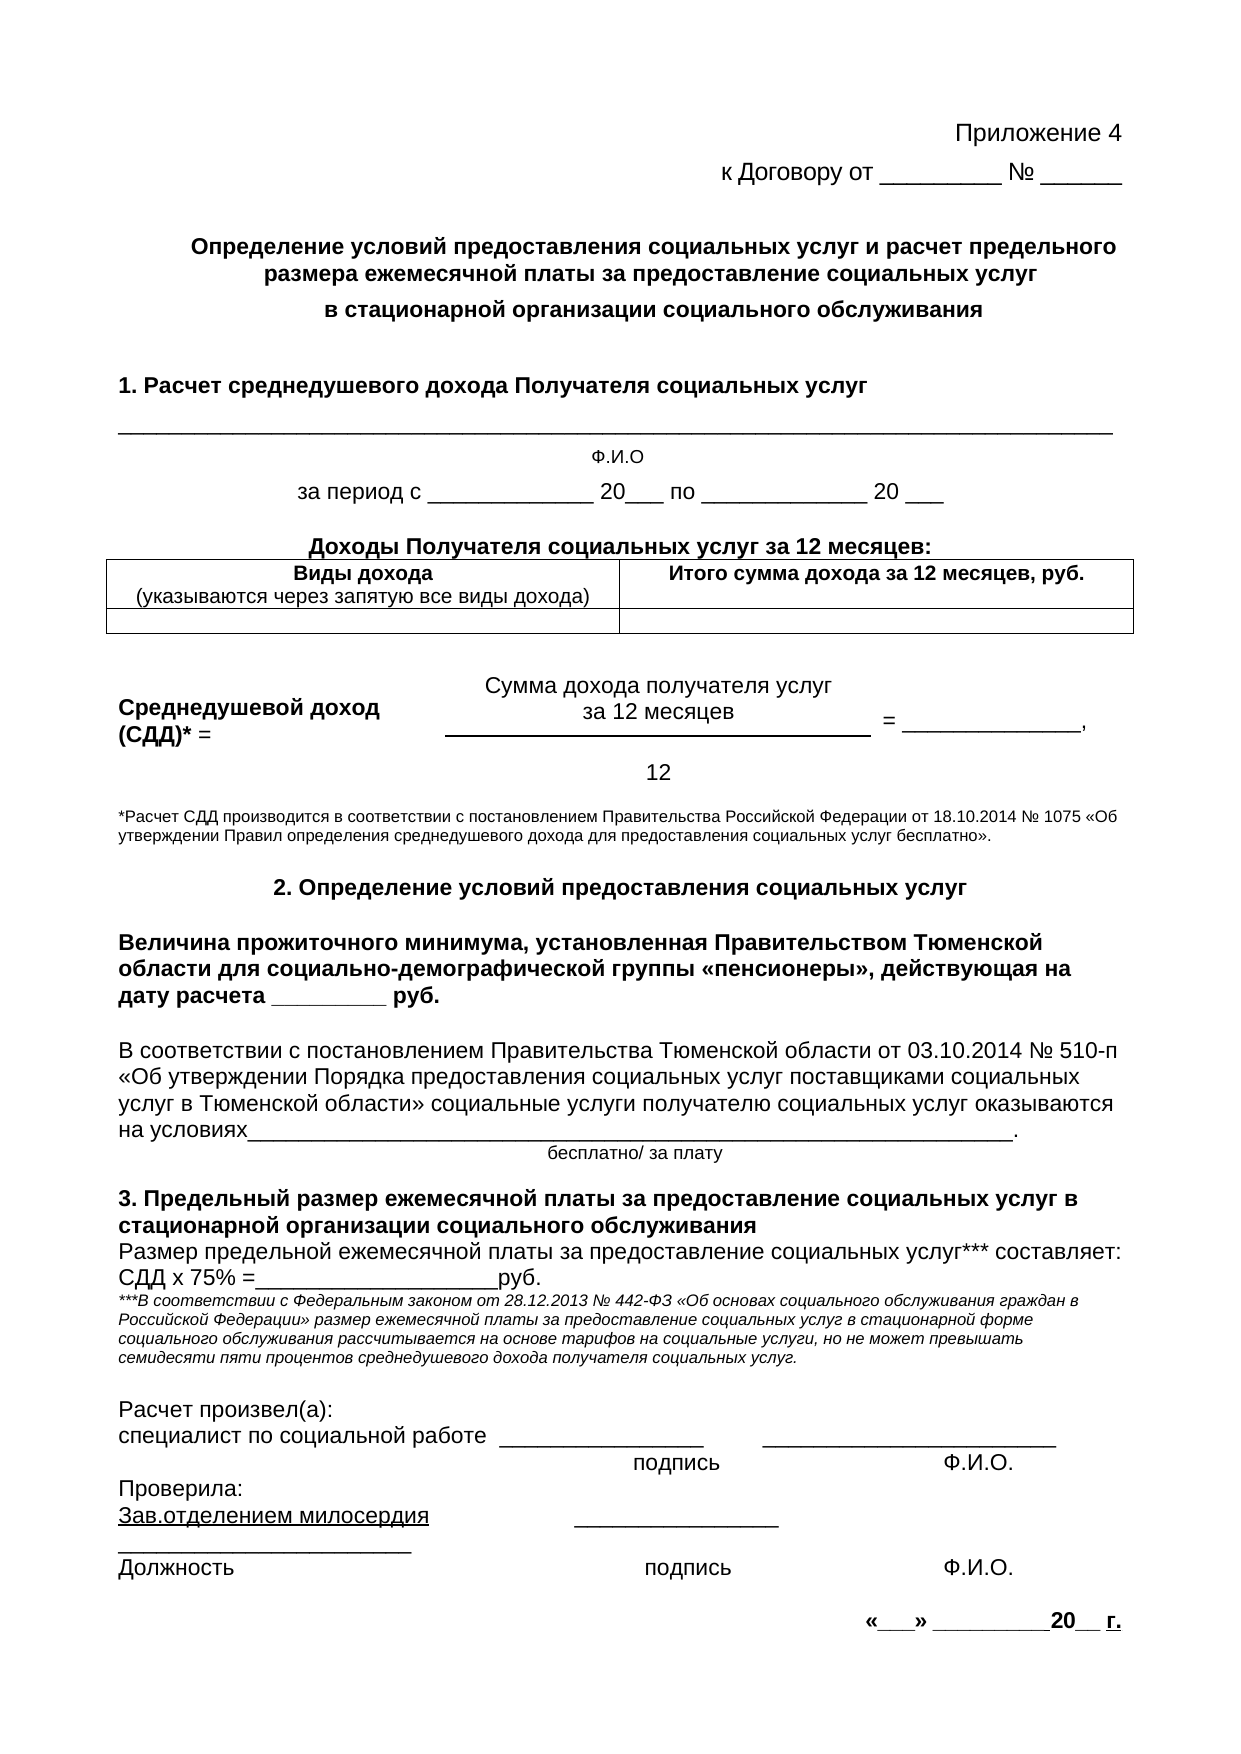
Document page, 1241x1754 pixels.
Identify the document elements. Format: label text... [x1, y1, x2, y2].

text за период с _____________ 20___ по _____________ 20 ___ [118, 478, 1122, 504]
text к Договору от _________ № ______ [118, 157, 1122, 186]
text Ф.И.О [118, 446, 1122, 467]
text подпись Ф.И.О. [559, 1449, 1122, 1475]
text ***В соответствии с Федеральным законом от 28.12.2013 № 442-ФЗ «Об основах социального обслуживания граждан в Российской Федерации» размер ежемесячной платы за предоставление социальных услуг в стационарной форме социального обслуживания рассчитывается на основе тарифов на социальные услуги, но не может превышать семидесяти пяти процентов среднедушевого дохода получателя социальных услуг. [118, 1291, 1122, 1367]
table_header Виды дохода (указываются через запятую все виды дохода) [107, 560, 619, 608]
text ______________________________________________________________________________ [118, 409, 1122, 435]
text Зав.отделением милосердия ________________ _______________________ [118, 1502, 1122, 1554]
text Должность подпись Ф.И.О. [118, 1554, 1122, 1581]
text Размер предельной ежемесячной платы за предоставление социальных услуг*** составляет: СДД х 75% =___________________руб. [118, 1238, 1122, 1291]
table_cell [620, 609, 1133, 633]
text Доходы Получателя социальных услуг за 12 месяцев: [118, 533, 1122, 559]
text *Расчет СДД производится в соответствии с постановлением Правительства Российской Федерации от 18.10.2014 № 1075 «Об утверждении Правил определения среднедушевого дохода для предоставления социальных услуг бесплатно». [118, 807, 1122, 845]
text Определение условий предоставления социальных услуг и расчет предельного размера ежемесячной платы за предоставление социальных услуг [156, 233, 1152, 286]
text Приложение 4 [118, 118, 1122, 147]
table_header Среднедушевой доход (СДД)* = [118, 634, 445, 807]
text «___» _________ 20__ г. [89, 1607, 1122, 1633]
text Проверила: [118, 1475, 1122, 1502]
text 3. Предельный размер ежемесячной платы за предоставление социальных услуг в стационарной организации социального обслуживания [118, 1185, 1122, 1238]
text Величина прожиточного минимума, установленная Правительством Тюменской области для социально-демографической группы «пенсионеры», действующая на дату расчета _________ руб. [118, 929, 1122, 1008]
table_cell [107, 609, 619, 633]
text Расчет произвел(а): [118, 1396, 1122, 1422]
text В соответствии с постановлением Правительства Тюменской области от 03.10.2014 № 510-п «Об утверждении Порядка предоставления социальных услуг поставщиками социальных услуг в Тюменской области» социальные услуги получателю социальных услуг оказываются на условиях____________________________________________________________. [118, 1037, 1122, 1142]
text 1. Расчет среднедушевого дохода Получателя социальных услуг [118, 372, 1122, 399]
text в стационарной организации социального обслуживания [156, 296, 1152, 323]
text 2. Определение условий предоставления социальных услуг [118, 874, 1122, 900]
table_header = ______________, [871, 634, 1240, 807]
table_header Итого сумма дохода за 12 месяцев, руб. [620, 560, 1133, 608]
table_header Сумма дохода получателя услуг за 12 месяцев [445, 634, 871, 735]
text бесплатно/ за плату [118, 1142, 1152, 1164]
text специалист по социальной работе ________________ _______________________ [118, 1422, 1122, 1449]
table_cell 12 [445, 737, 871, 807]
